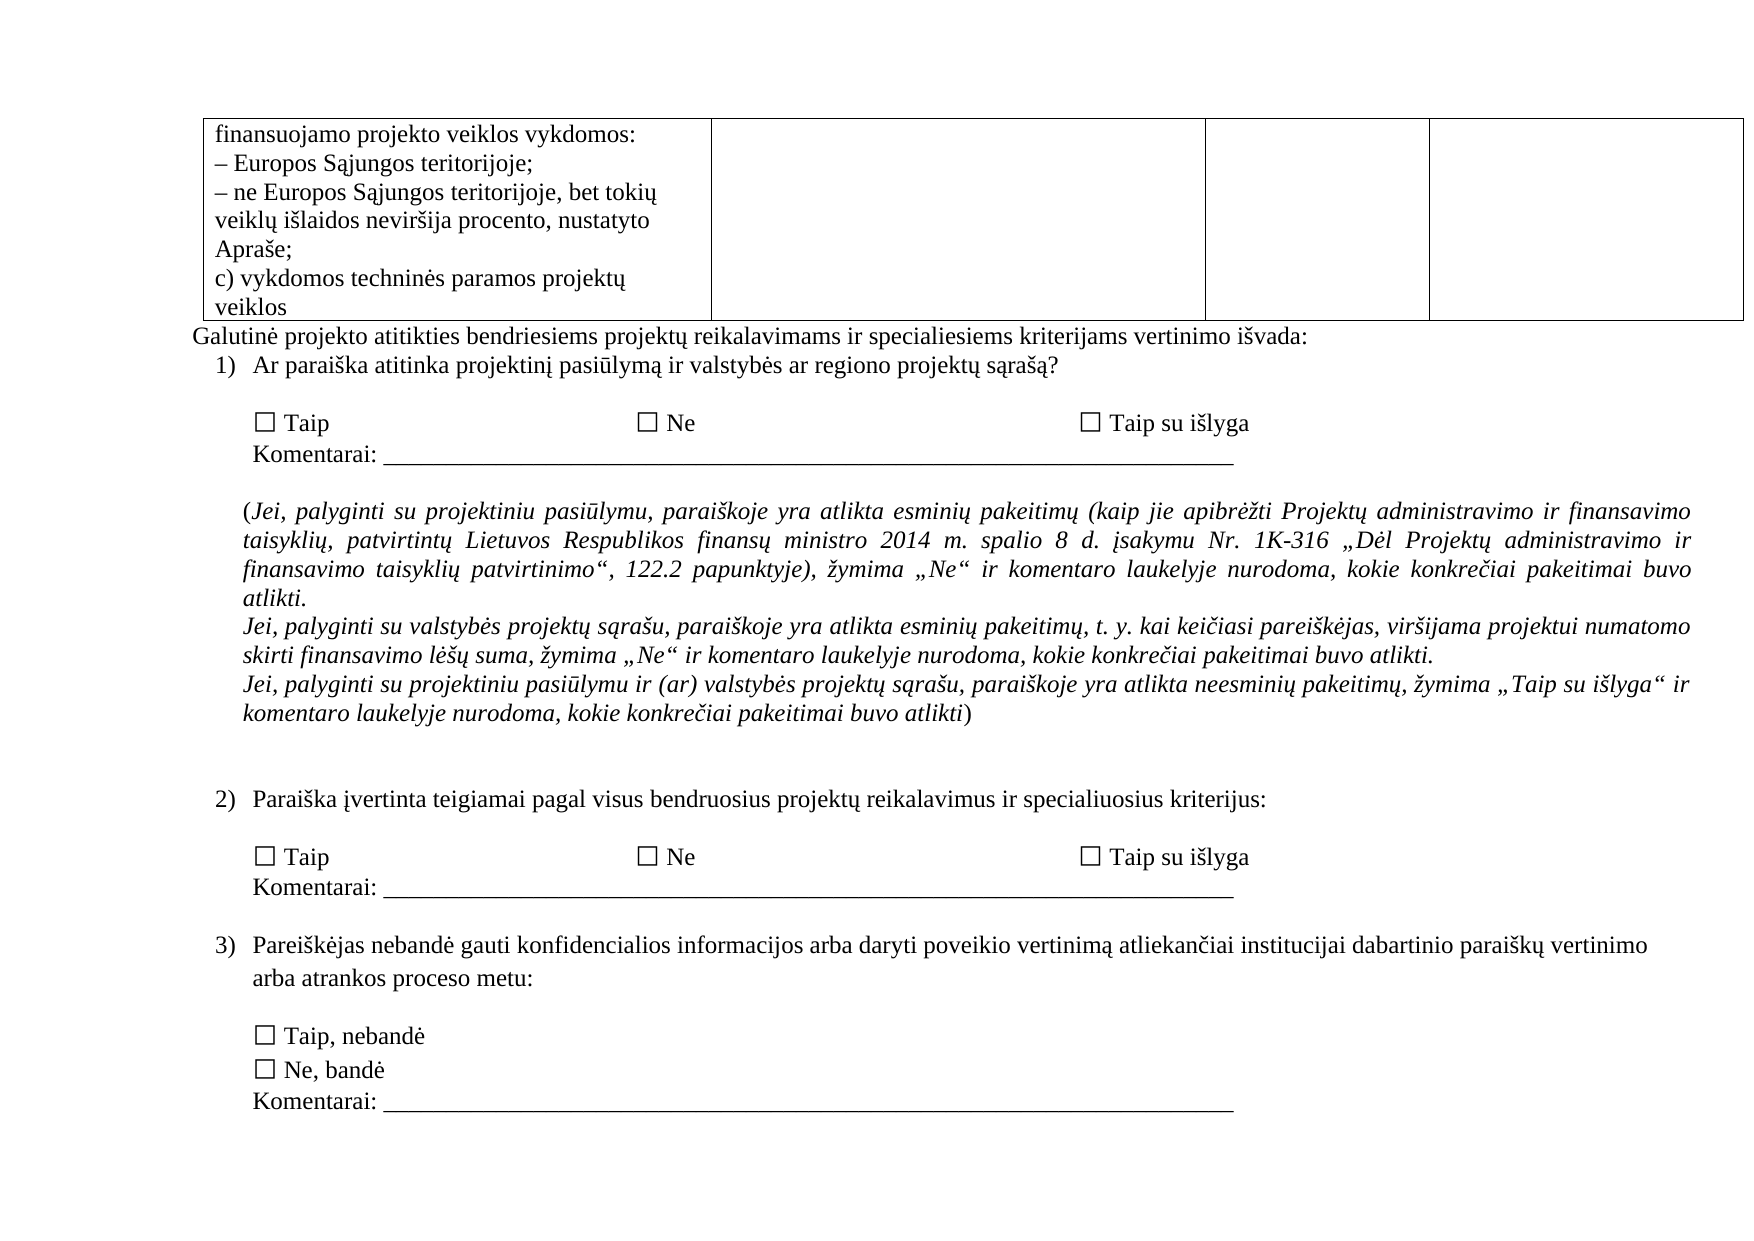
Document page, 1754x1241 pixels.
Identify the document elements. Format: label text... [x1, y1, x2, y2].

text 1) Ar paraiška atitinka projektinį pasiūlymą ir valstybės ar regiono projektų sąrašą? [215, 350, 1695, 379]
table_cell [712, 119, 1205, 320]
text ⬜ Taip ⬜ Ne ⬜ Taip su išlyga [252, 405, 1695, 439]
text ⬜ Taip, nebandė [252, 1018, 1695, 1052]
text Jei, palyginti su valstybės projektų sąrašu, paraiškoje yra atlikta esminių pakeitimų, t. y. kai keičiasi pareiškėjas, viršijama projektui numatomo skirti finansavimo lėšų suma, žymima „Ne“ ir komentaro laukelyje nurodoma, kokie konkrečiai pakeitimai buvo atlikti. [243, 611, 1695, 669]
text ⬜ Ne, bandė [252, 1052, 1695, 1086]
text Komentarai: ____________________________________________________________________ [252, 439, 1695, 468]
text Jei, palyginti su projektiniu pasiūlymu ir (ar) valstybės projektų sąrašu, paraiškoje yra atlikta neesminių pakeitimų, žymima „Taip su išlyga“ ir komentaro laukelyje nurodoma, kokie konkrečiai pakeitimai buvo atlikti) [243, 669, 1695, 726]
text (Jei, palyginti su projektiniu pasiūlymu, paraiškoje yra atlikta esminių pakeitimų (kaip jie apibrėžti Projektų administravimo ir finansavimo taisyklių, patvirtintų Lietuvos Respublikos finansų ministro 2014 m. spalio 8 d. įsakymu Nr. 1K-316 „Dėl Projektų administravimo ir finansavimo taisyklių patvirtinimo“, 122.2 papunktyje), žymima „Ne“ ir komentaro laukelyje nurodoma, kokie konkrečiai pakeitimai buvo atlikti. [243, 496, 1695, 611]
text ⬜ Taip ⬜ Ne ⬜ Taip su išlyga [252, 838, 1695, 872]
text 3) Pareiškėjas nebandė gauti konfidencialios informacijos arba daryti poveikio vertinimą atliekančiai institucijai dabartinio paraiškų vertinimo arba atrankos proceso metu: [215, 930, 1695, 992]
text Galutinė projekto atitikties bendriesiems projektų reikalavimams ir specialiesiems kriterijams vertinimo išvada: [192, 321, 1695, 350]
text Komentarai: ____________________________________________________________________ [252, 872, 1695, 901]
table_cell finansuojamo projekto veiklos vykdomos: – Europos Sąjungos teritorijoje; – ne Europos Sąjungos teritorijoje, bet tokių veiklų išlaidos neviršija procento, nustatyto Apraše; c) vykdomos techninės paramos projektų veiklos [204, 119, 711, 320]
text 2) Paraiška įvertinta teigiamai pagal visus bendruosius projektų reikalavimus ir specialiuosius kriterijus: [215, 784, 1695, 813]
table_cell [1206, 119, 1429, 320]
text Komentarai: ____________________________________________________________________ [252, 1086, 1695, 1114]
table_cell [1430, 119, 1743, 320]
